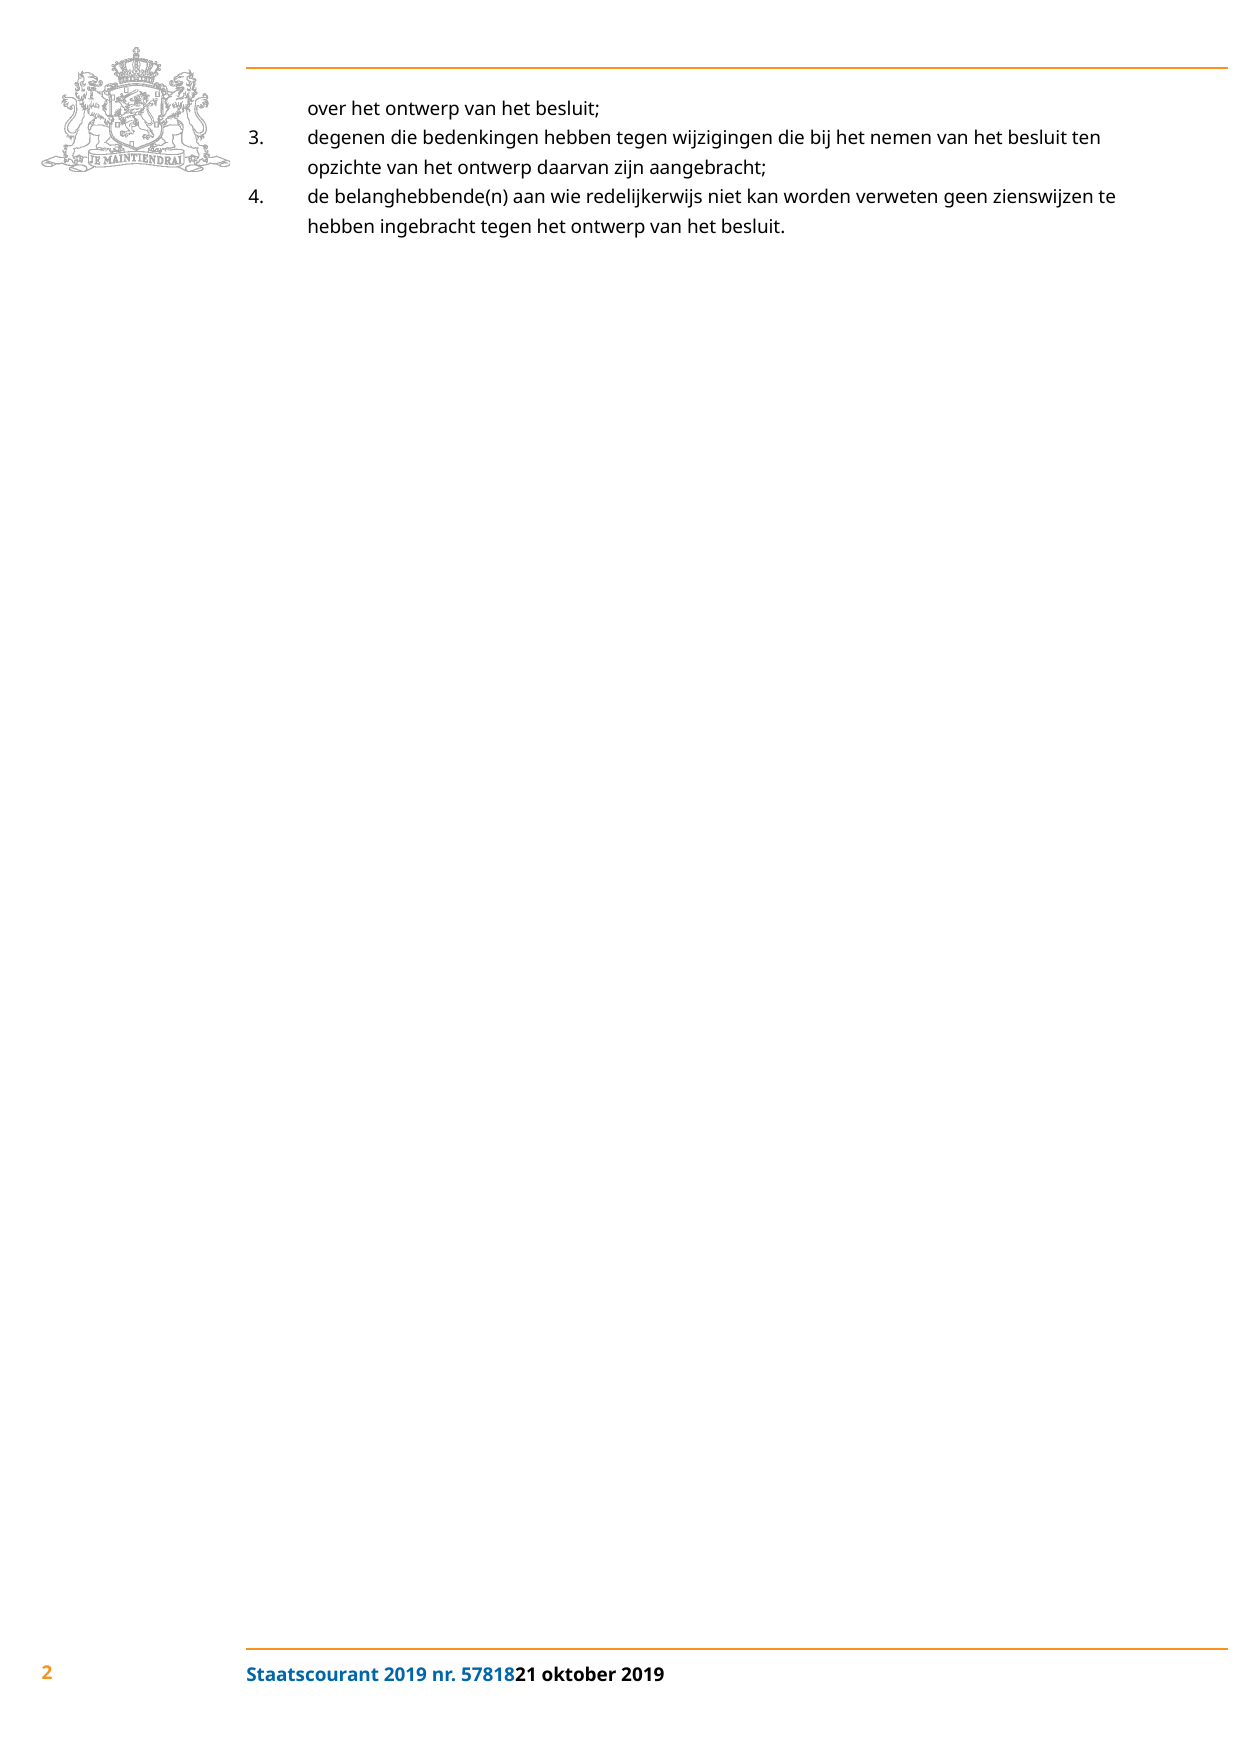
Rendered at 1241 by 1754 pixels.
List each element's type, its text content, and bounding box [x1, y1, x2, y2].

list degenen die bedenkingen hebben tegen wijzigingen die bij het nemen van het besluit ten opzichte van het ontwerp daarvan zijn aangebracht; [248, 124, 1152, 180]
picture [41, 47, 231, 172]
list over het ontwerp van het besluit; [248, 95, 1152, 121]
list de belanghebbende(n) aan wie redelijkerwijs niet kan worden verweten geen zienswijzen te hebben ingebracht tegen het ontwerp van het besluit. [248, 183, 1152, 239]
